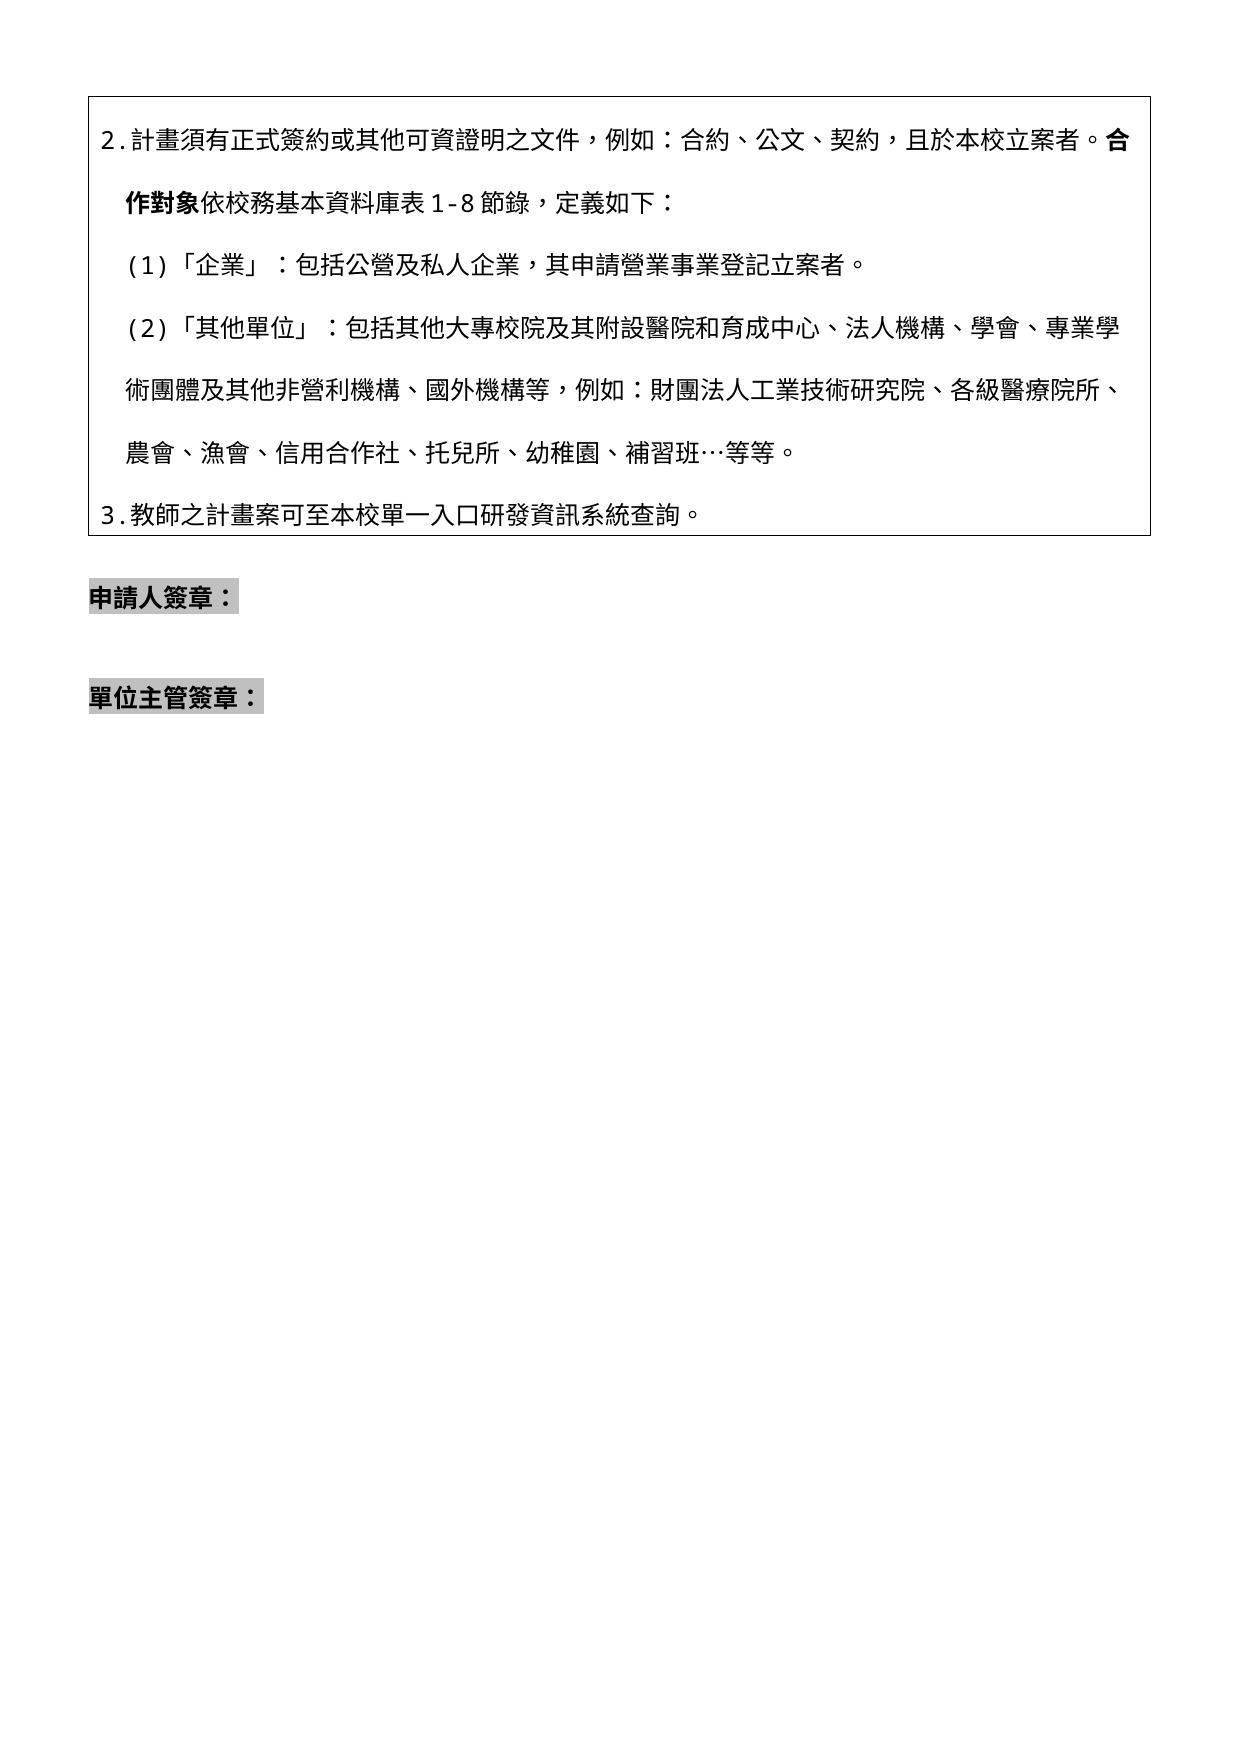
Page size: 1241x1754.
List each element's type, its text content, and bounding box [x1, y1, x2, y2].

text 單位主管簽章： [89, 654, 1152, 717]
table_cell 2.計畫須有正式簽約或其他可資證明之文件，例如：合約、公文、契約，且於本校立案者。合作對象依校務基本資料庫表1-8節錄，定義如下： (1)「企業」：包括公營及私人企業，其申請營業事業登記立案者。 (2)「其他單位」：包括其他大專校院及其附設醫院和育成中心、法人機構、學會、專業學術團體及其他非營利機構、國外機構等，例如：財團法人工業技術研究院、各級醫療院所、農會、漁會、信用合作社、托兒所、幼稚園、補習班…等等。 3.教師之計畫案可至本校單一入口研發資訊系統查詢。 [89, 97, 1150, 535]
text 申請人簽章： [89, 554, 1152, 617]
